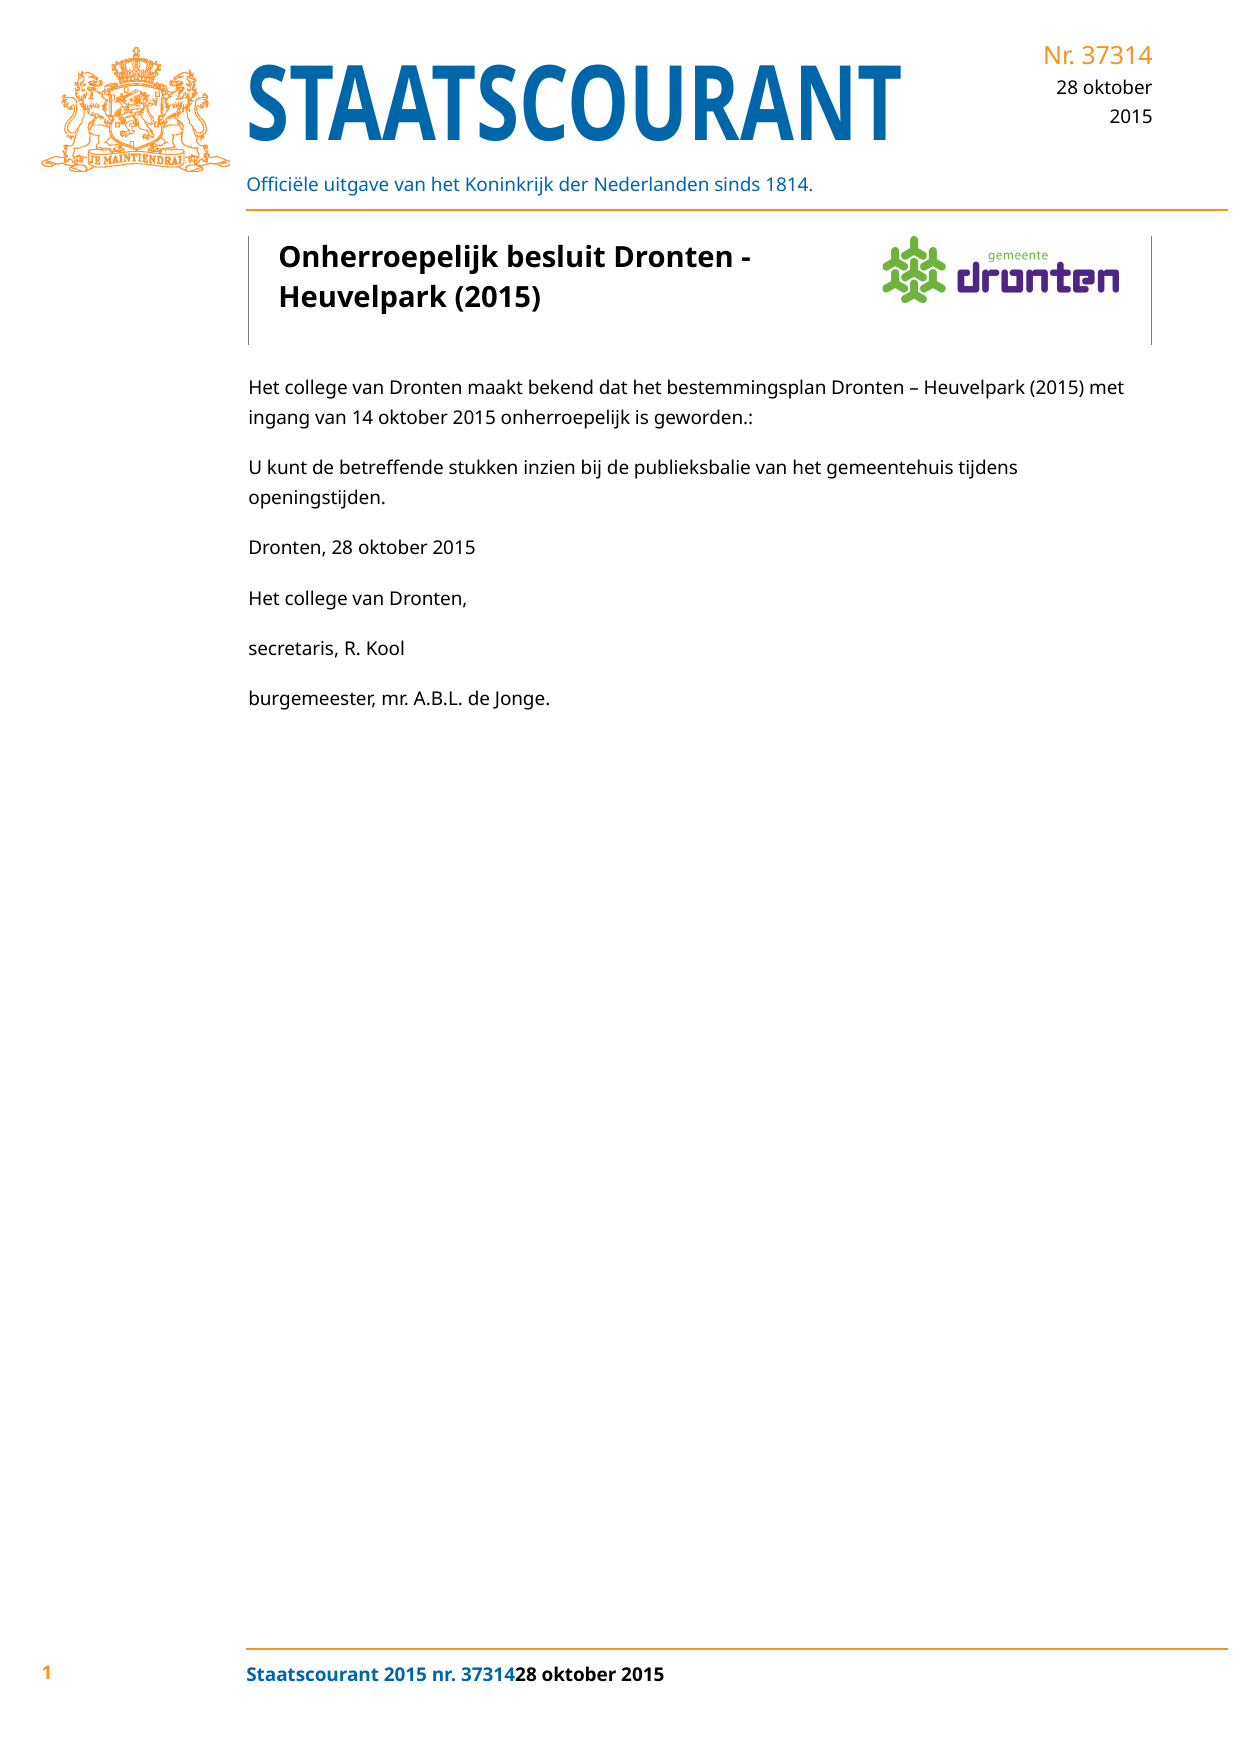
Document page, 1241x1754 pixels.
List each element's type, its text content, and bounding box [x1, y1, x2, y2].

text Dronten, 28 oktober 2015 [248, 534, 1152, 560]
picture [882, 236, 1119, 303]
picture [41, 47, 231, 172]
text Het college van Dronten, [248, 585, 1152, 610]
text U kunt de betreffende stukken inzien bij de publieksbalie van het gemeentehuis tijdens openingstijden. [248, 454, 1152, 509]
table_header [850, 303, 1151, 345]
table_header [850, 236, 882, 302]
text Het college van Dronten maakt bekend dat het bestemmingsplan Dronten – Heuvelpark (2015) met ingang van 14 oktober 2015 onherroepelijk is geworden.: [248, 374, 1152, 429]
text secretaris, R. Kool [248, 635, 1152, 661]
table_header Onherroepelijk besluit Dronten - Heuvelpark (2015) [249, 236, 850, 345]
text burgemeester, mr. A.B.L. de Jonge. [248, 686, 1152, 711]
table_header [1119, 236, 1151, 302]
